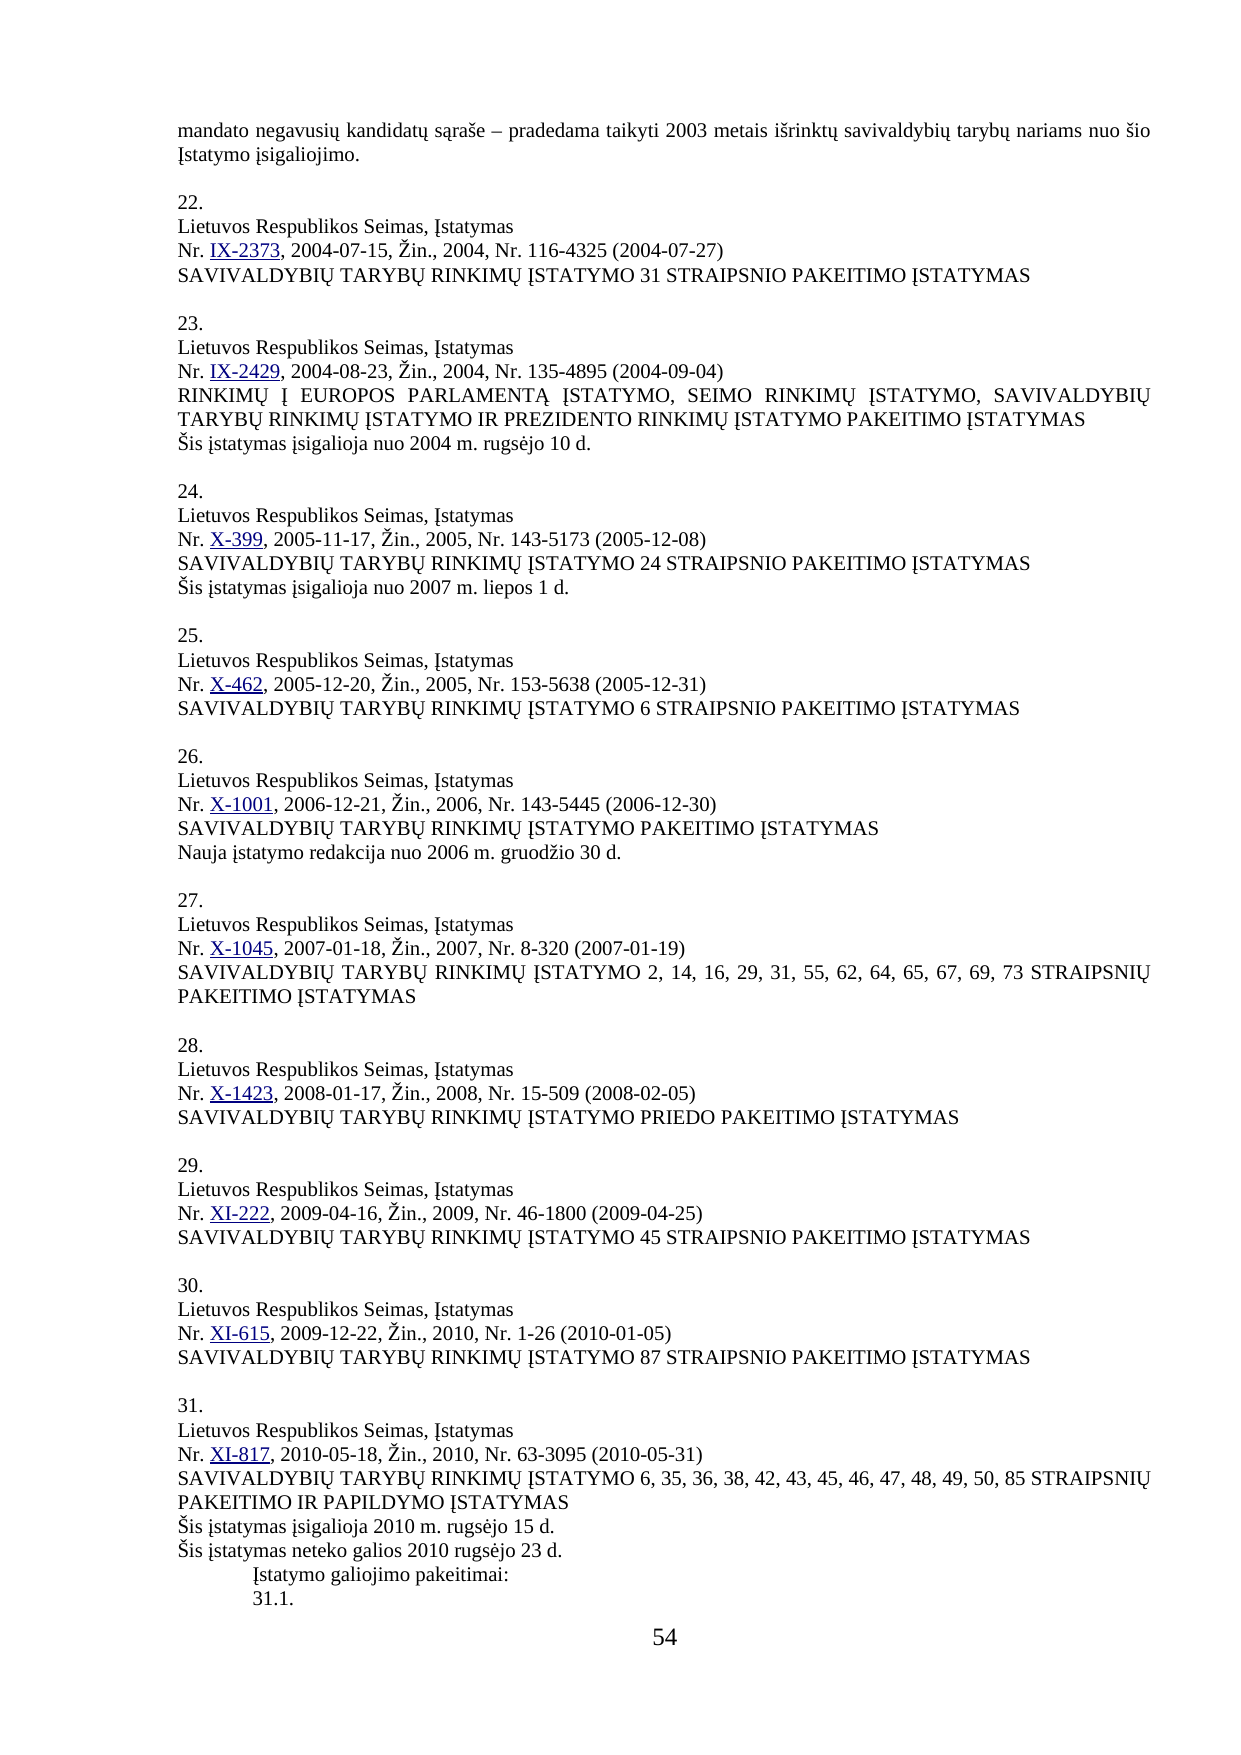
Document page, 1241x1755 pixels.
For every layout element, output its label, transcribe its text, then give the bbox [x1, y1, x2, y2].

text Šis įstatymas neteko galios 2010 rugsėjo 23 d. [177, 1538, 1152, 1562]
text RINKIMŲ Į EUROPOS PARLAMENTĄ ĮSTATYMO, SEIMO RINKIMŲ ĮSTATYMO, SAVIVALDYBIŲ TARYBŲ RINKIMŲ ĮSTATYMO IR PREZIDENTO RINKIMŲ ĮSTATYMO PAKEITIMO ĮSTATYMAS [177, 383, 1152, 431]
text Šis įstatymas įsigalioja nuo 2007 m. liepos 1 d. [177, 575, 1152, 599]
text 29. [177, 1153, 1152, 1177]
text Nr. X-1045, 2007-01-18, Žin., 2007, Nr. 8-320 (2007-01-19) [177, 936, 1152, 960]
text SAVIVALDYBIŲ TARYBŲ RINKIMŲ ĮSTATYMO PAKEITIMO ĮSTATYMAS [177, 816, 1152, 840]
text Nr. IX-2429, 2004-08-23, Žin., 2004, Nr. 135-4895 (2004-09-04) [177, 359, 1152, 383]
text Lietuvos Respublikos Seimas, Įstatymas [177, 503, 1152, 527]
text Lietuvos Respublikos Seimas, Įstatymas [177, 1177, 1152, 1201]
text Nr. XI-817, 2010-05-18, Žin., 2010, Nr. 63-3095 (2010-05-31) [177, 1442, 1152, 1466]
text Nr. X-462, 2005-12-20, Žin., 2005, Nr. 153-5638 (2005-12-31) [177, 672, 1152, 696]
text SAVIVALDYBIŲ TARYBŲ RINKIMŲ ĮSTATYMO 2, 14, 16, 29, 31, 55, 62, 64, 65, 67, 69, 73 STRAIPSNIŲ PAKEITIMO ĮSTATYMAS [177, 960, 1152, 1008]
text Lietuvos Respublikos Seimas, Įstatymas [177, 1057, 1152, 1081]
text 27. [177, 888, 1152, 912]
text Lietuvos Respublikos Seimas, Įstatymas [177, 768, 1152, 792]
text 26. [177, 744, 1152, 768]
text SAVIVALDYBIŲ TARYBŲ RINKIMŲ ĮSTATYMO PRIEDO PAKEITIMO ĮSTATYMAS [177, 1105, 1152, 1129]
text mandato negavusių kandidatų sąraše – pradedama taikyti 2003 metais išrinktų savivaldybių tarybų nariams nuo šio Įstatymo įsigaliojimo. [177, 118, 1152, 166]
text 31.1. [252, 1586, 1152, 1610]
text SAVIVALDYBIŲ TARYBŲ RINKIMŲ ĮSTATYMO 24 STRAIPSNIO PAKEITIMO ĮSTATYMAS [177, 551, 1152, 575]
text 25. [177, 623, 1152, 647]
text Lietuvos Respublikos Seimas, Įstatymas [177, 912, 1152, 936]
text Lietuvos Respublikos Seimas, Įstatymas [177, 1417, 1152, 1442]
text Nr. XI-222, 2009-04-16, Žin., 2009, Nr. 46-1800 (2009-04-25) [177, 1201, 1152, 1225]
text Nr. IX-2373, 2004-07-15, Žin., 2004, Nr. 116-4325 (2004-07-27) [177, 238, 1152, 262]
text Lietuvos Respublikos Seimas, Įstatymas [177, 1297, 1152, 1321]
text Lietuvos Respublikos Seimas, Įstatymas [177, 214, 1152, 238]
text 22. [177, 190, 1152, 214]
text 31. [177, 1393, 1152, 1417]
text Nr. X-1001, 2006-12-21, Žin., 2006, Nr. 143-5445 (2006-12-30) [177, 792, 1152, 816]
text Šis įstatymas įsigalioja 2010 m. rugsėjo 15 d. [177, 1514, 1152, 1538]
text 30. [177, 1273, 1152, 1297]
text Nr. XI-615, 2009-12-22, Žin., 2010, Nr. 1-26 (2010-01-05) [177, 1321, 1152, 1345]
text SAVIVALDYBIŲ TARYBŲ RINKIMŲ ĮSTATYMO 6 STRAIPSNIO PAKEITIMO ĮSTATYMAS [177, 696, 1152, 720]
text SAVIVALDYBIŲ TARYBŲ RINKIMŲ ĮSTATYMO 6, 35, 36, 38, 42, 43, 45, 46, 47, 48, 49, 50, 85 STRAIPSNIŲ PAKEITIMO IR PAPILDYMO ĮSTATYMAS [177, 1466, 1152, 1514]
text SAVIVALDYBIŲ TARYBŲ RINKIMŲ ĮSTATYMO 45 STRAIPSNIO PAKEITIMO ĮSTATYMAS [177, 1225, 1152, 1249]
text Lietuvos Respublikos Seimas, Įstatymas [177, 335, 1152, 359]
text 24. [177, 479, 1152, 503]
text SAVIVALDYBIŲ TARYBŲ RINKIMŲ ĮSTATYMO 87 STRAIPSNIO PAKEITIMO ĮSTATYMAS [177, 1345, 1152, 1369]
text Nr. X-1423, 2008-01-17, Žin., 2008, Nr. 15-509 (2008-02-05) [177, 1081, 1152, 1105]
text Šis įstatymas įsigalioja nuo 2004 m. rugsėjo 10 d. [177, 431, 1152, 455]
text Lietuvos Respublikos Seimas, Įstatymas [177, 647, 1152, 672]
text 23. [177, 311, 1152, 335]
text SAVIVALDYBIŲ TARYBŲ RINKIMŲ ĮSTATYMO 31 STRAIPSNIO PAKEITIMO ĮSTATYMAS [177, 262, 1152, 287]
text Įstatymo galiojimo pakeitimai: [252, 1562, 1152, 1586]
text Nauja įstatymo redakcija nuo 2006 m. gruodžio 30 d. [177, 840, 1152, 864]
text Nr. X-399, 2005-11-17, Žin., 2005, Nr. 143-5173 (2005-12-08) [177, 527, 1152, 551]
text 28. [177, 1032, 1152, 1057]
